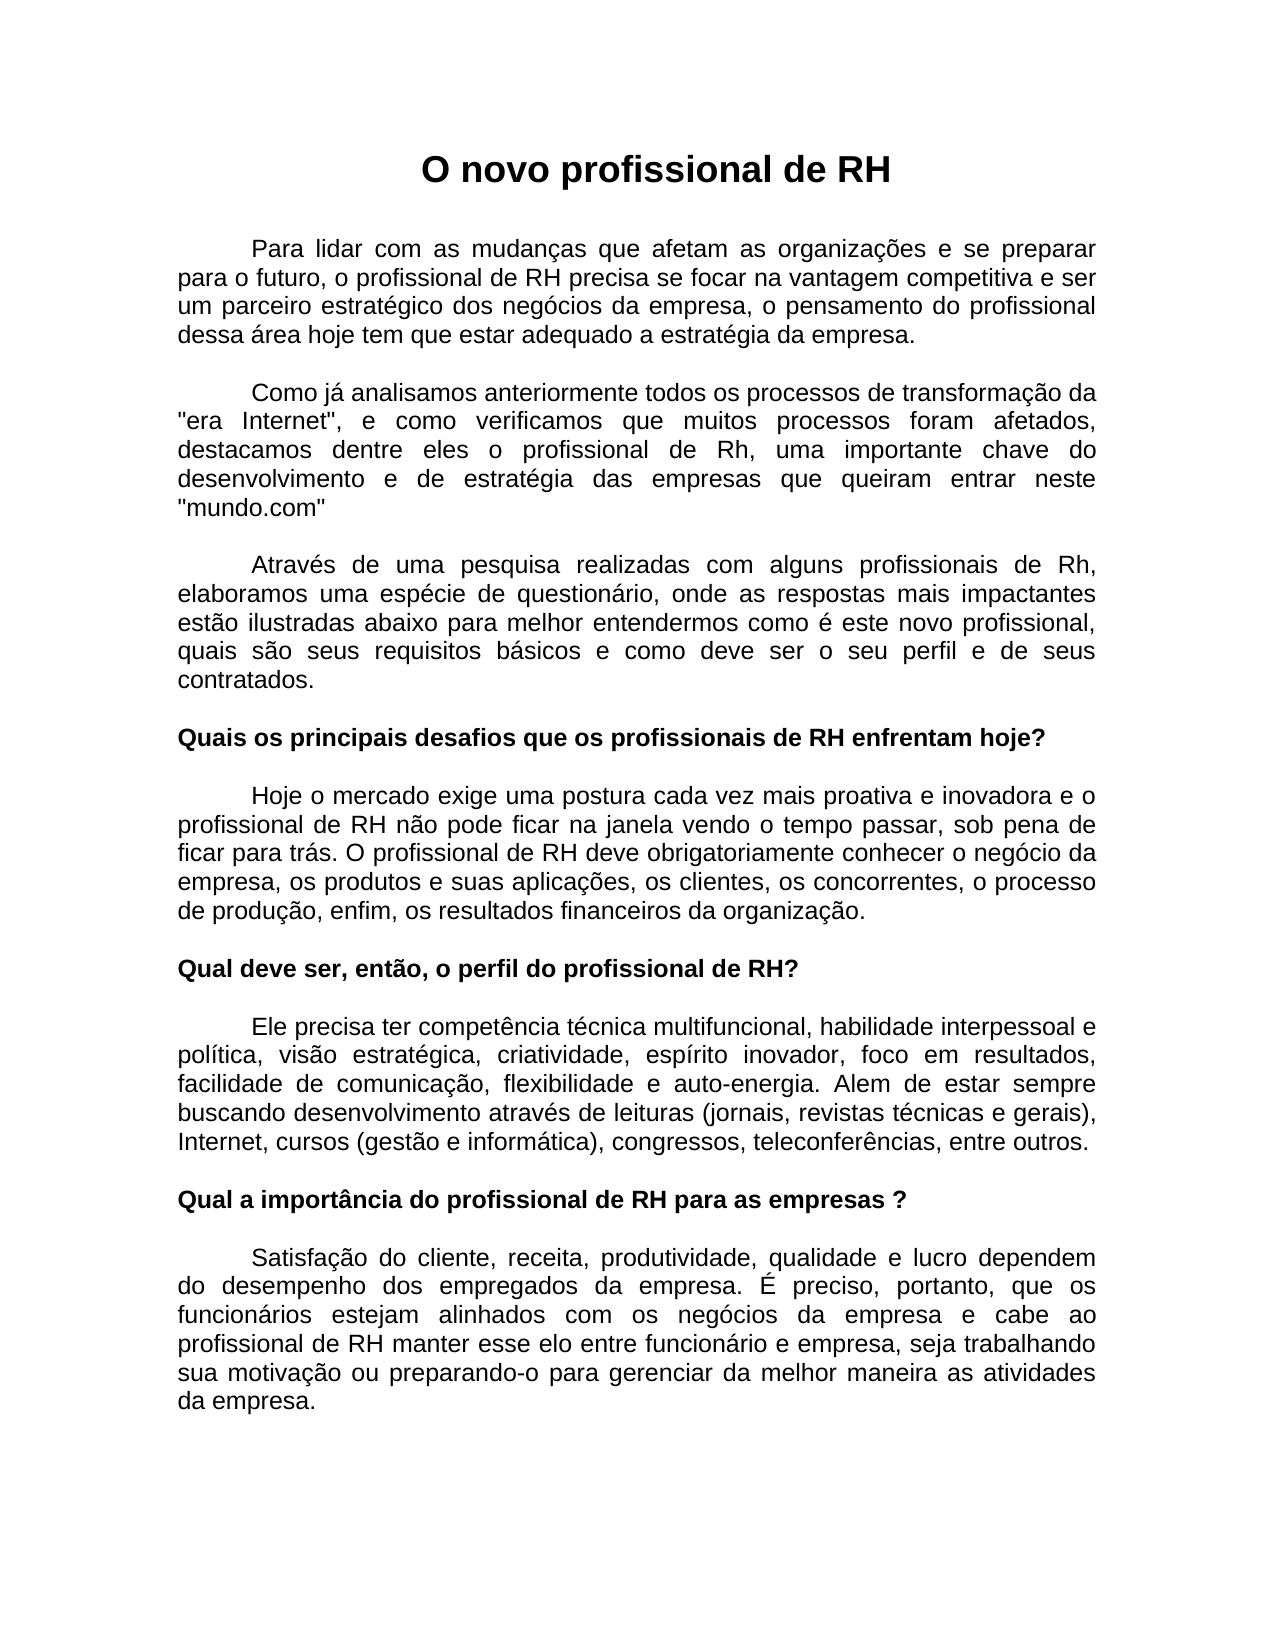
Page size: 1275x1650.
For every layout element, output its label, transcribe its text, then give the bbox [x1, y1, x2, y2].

text Qual a importância do profissional de RH para as empresas ? [177, 1185, 1098, 1213]
text Para lidar com as mudanças que afetam as organizações e se preparar para o futuro, o profissional de RH precisa se focar na vantagem competitiva e ser um parceiro estratégico dos negócios da empresa, o pensamento do profissional dessa área hoje tem que estar adequado a estratégia da empresa. [177, 234, 1098, 349]
text Hoje o mercado exige uma postura cada vez mais proativa e inovadora e o profissional de RH não pode ficar na janela vendo o tempo passar, sob pena de ficar para trás. O profissional de RH deve obrigatoriamente conhecer o negócio da empresa, os produtos e suas aplicações, os clientes, os concorrentes, o processo de produção, enfim, os resultados financeiros da organização. [177, 781, 1098, 925]
text Como já analisamos anteriormente todos os processos de transformação da "era Internet", e como verificamos que muitos processos foram afetados, destacamos dentre eles o profissional de Rh, uma importante chave do desenvolvimento e de estratégia das empresas que queiram entrar neste "mundo.com" [177, 378, 1098, 521]
text Através de uma pesquisa realizadas com alguns profissionais de Rh, elaboramos uma espécie de questionário, onde as respostas mais impactantes estão ilustradas abaixo para melhor entendermos como é este novo profissional, quais são seus requisitos básicos e como deve ser o seu perfil e de seus contratados. [177, 550, 1098, 694]
text Ele precisa ter competência técnica multifuncional, habilidade interpessoal e política, visão estratégica, criatividade, espírito inovador, foco em resultados, facilidade de comunicação, flexibilidade e auto-energia. Alem de estar sempre buscando desenvolvimento através de leituras (jornais, revistas técnicas e gerais), Internet, cursos (gestão e informática), congressos, teleconferências, entre outros. [177, 1012, 1098, 1156]
text Satisfação do cliente, receita, produtividade, qualidade e lucro dependem do desempenho dos empregados da empresa. É preciso, portanto, que os funcionários estejam alinhados com os negócios da empresa e cabe ao profissional de RH manter esse elo entre funcionário e empresa, seja trabalhando sua motivação ou preparando-o para gerenciar da melhor maneira as atividades da empresa. [177, 1243, 1098, 1415]
text Qual deve ser, então, o perfil do profissional de RH? [177, 954, 1098, 983]
text Quais os principais desafios que os profissionais de RH enfrentam hoje? [177, 723, 1098, 752]
subtitle O novo profissional de RH [177, 148, 1098, 191]
